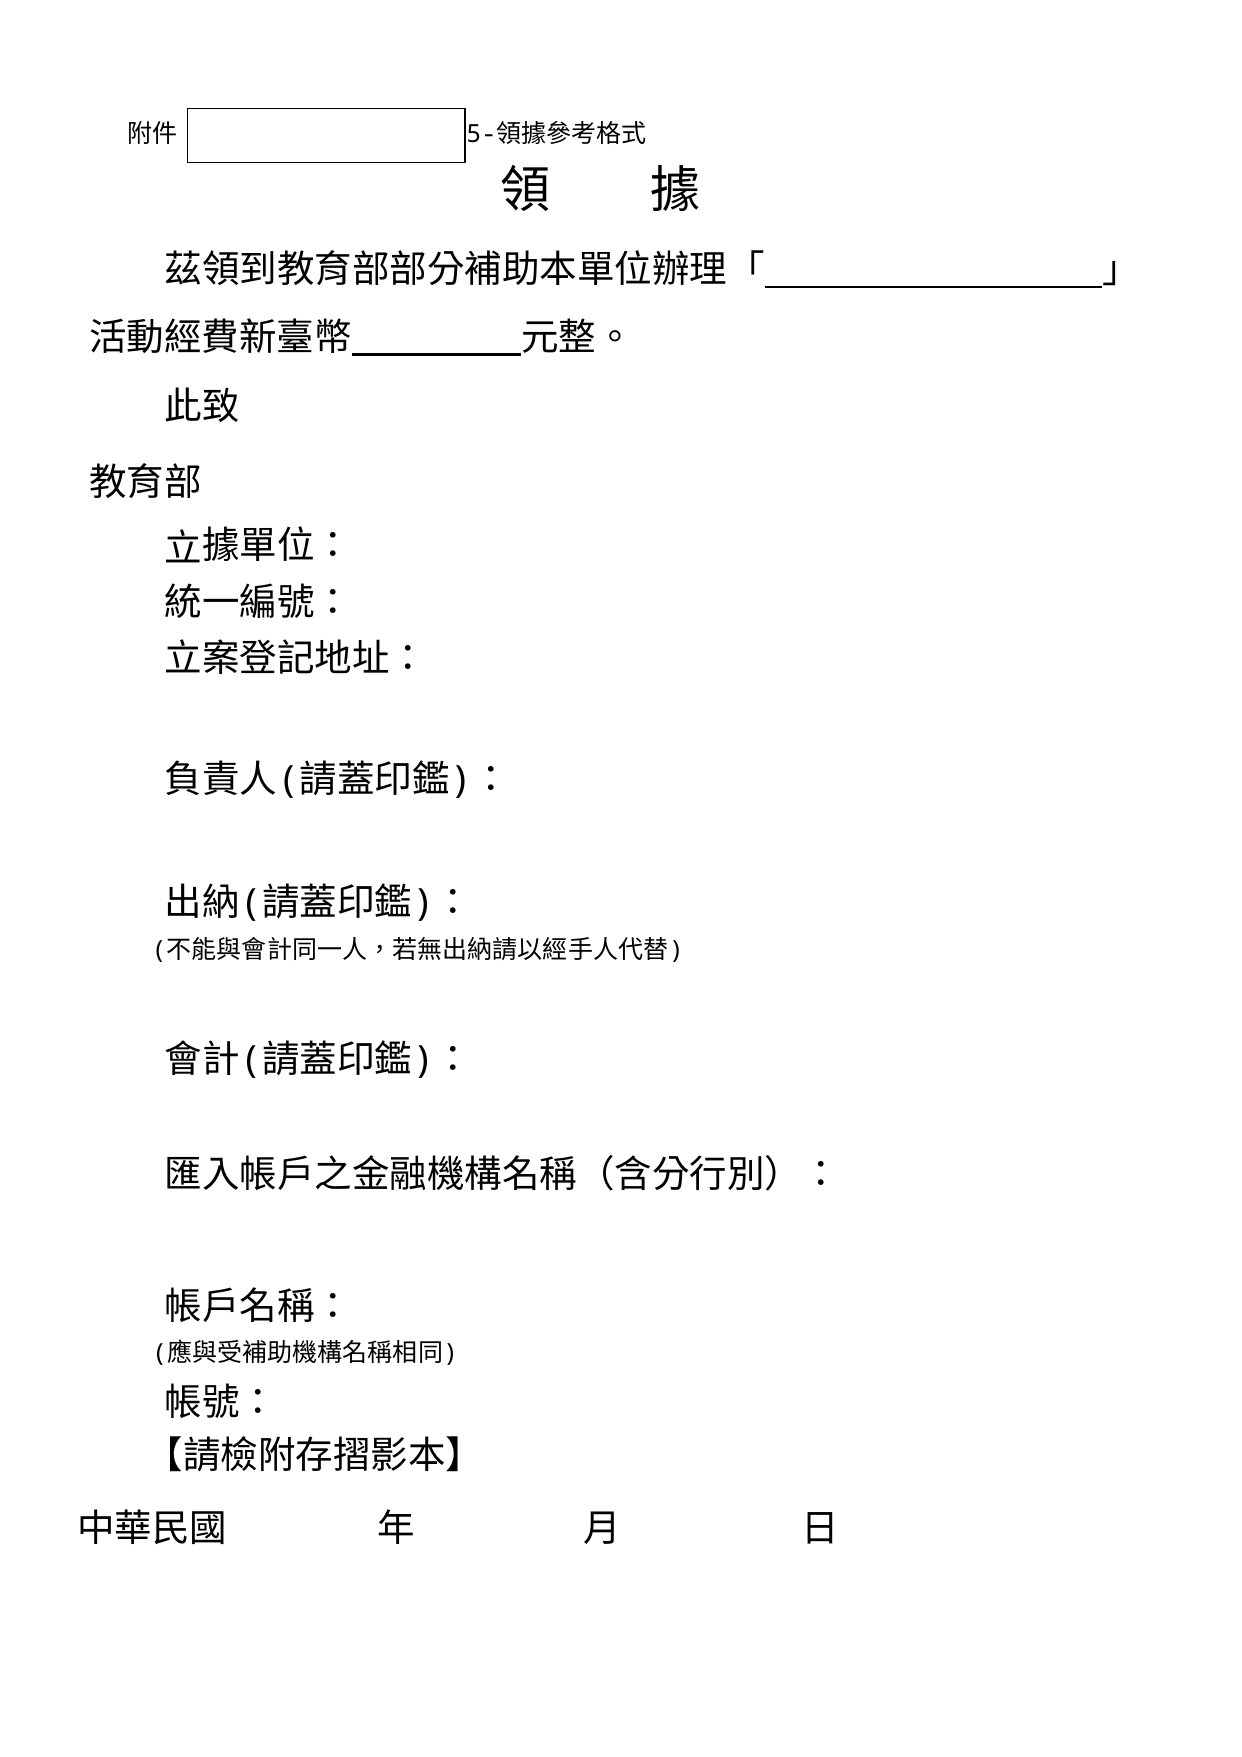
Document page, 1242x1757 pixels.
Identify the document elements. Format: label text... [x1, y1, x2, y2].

text 負責人(請蓋印鑑)： 出納(請蓋印鑑)： [164, 693, 514, 940]
text 統一編號： [164, 569, 1154, 623]
text 活動經費新臺幣 元整。 此致 [89, 307, 646, 431]
text 附件 [127, 110, 187, 147]
text 帳號： [164, 1372, 1154, 1426]
text 領 據 [492, 149, 708, 222]
text 立據單位： [164, 515, 1154, 569]
text 匯入帳戶之金融機構名稱（含分行別）： [164, 1144, 833, 1198]
text 教育部 [89, 452, 364, 506]
text (不能與會計同一人，若無出納請以經手人代替) [151, 940, 1154, 965]
text 5-領據參考格式 [466, 110, 1154, 147]
text 立案登記地址： [164, 623, 1154, 678]
text 中華民國 年 月 日 [77, 1498, 1152, 1552]
text (應與受補助機構名稱相同) [152, 1330, 1154, 1365]
text 【請檢附存摺影本】 [146, 1426, 1154, 1475]
text [188, 110, 464, 147]
text 帳戶名稱： [164, 1276, 1154, 1330]
text 會計(請蓋印鑑)： [164, 1028, 833, 1083]
text 茲領到教育部部分補助本單位辦理「 」 [164, 246, 1154, 290]
